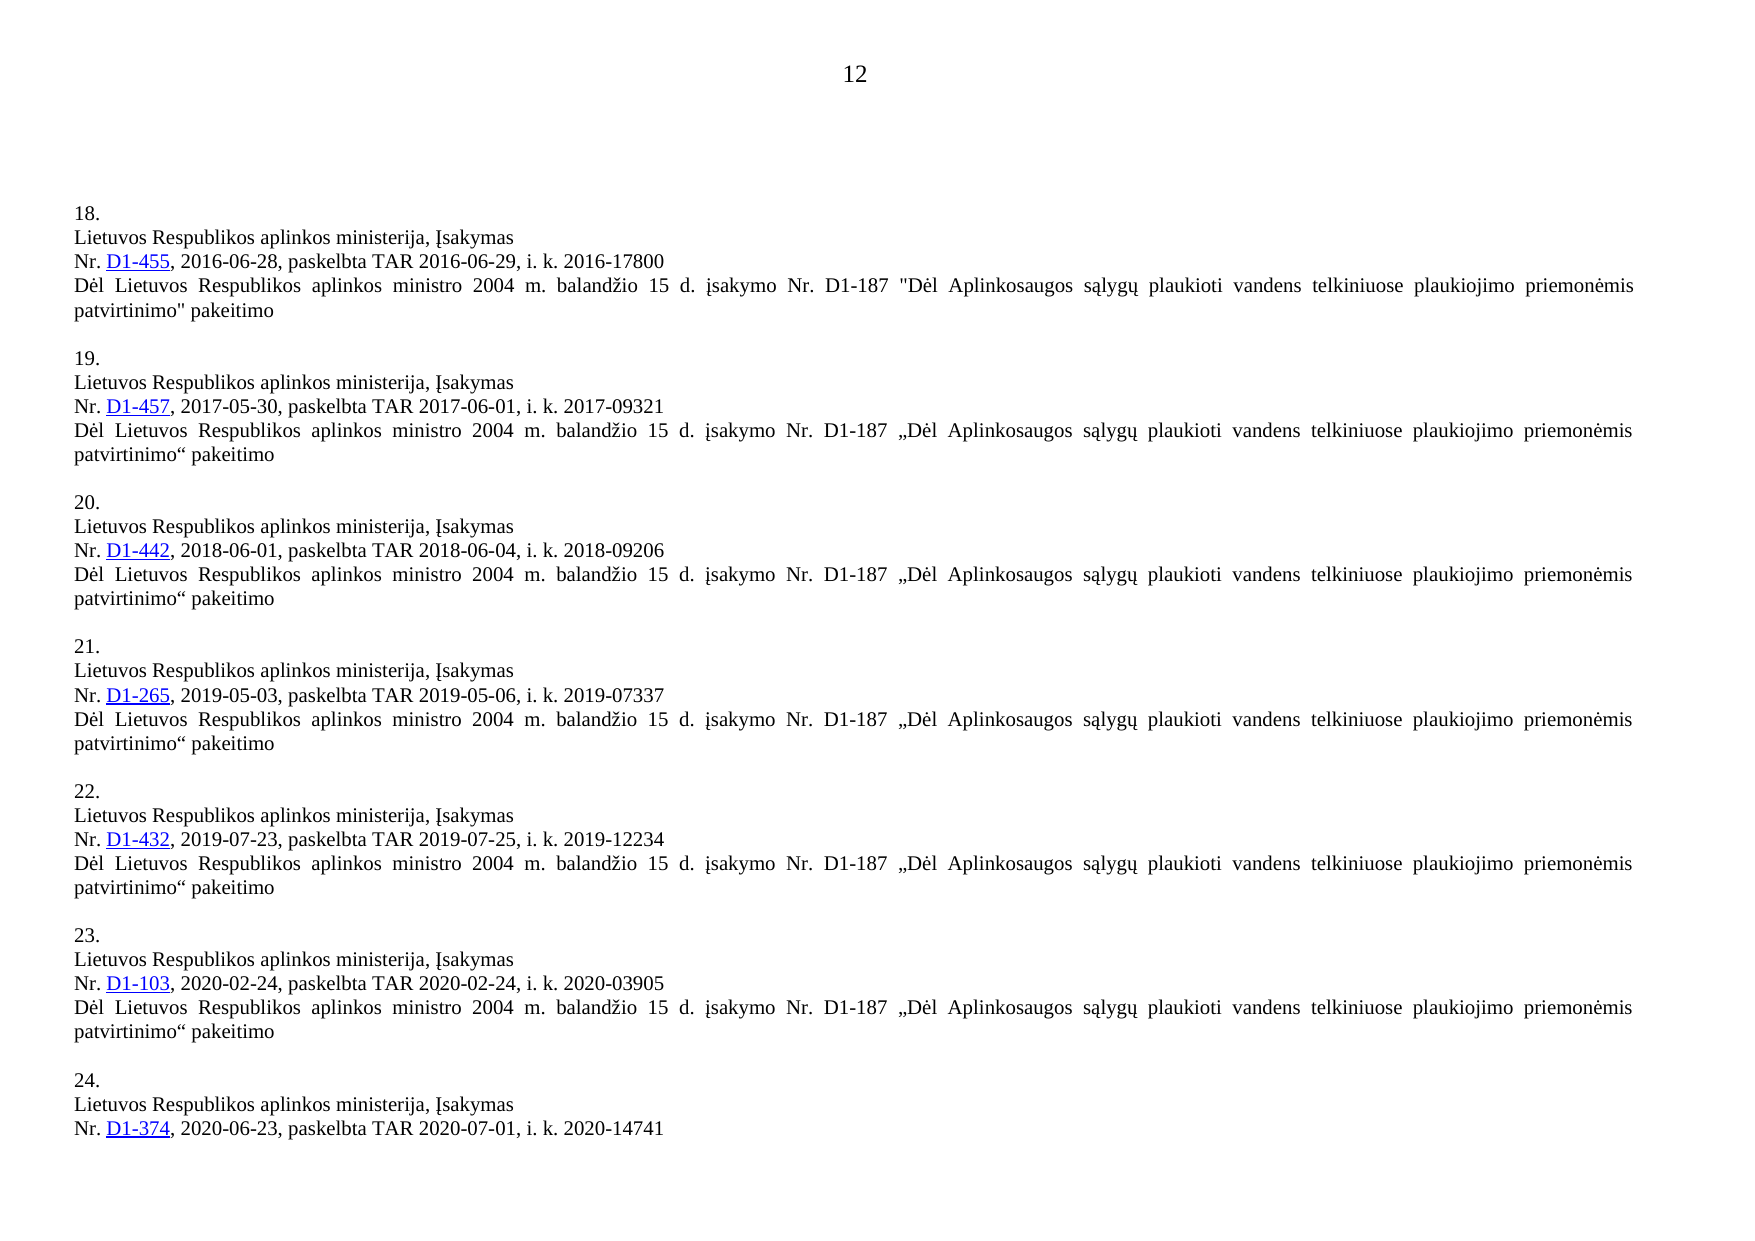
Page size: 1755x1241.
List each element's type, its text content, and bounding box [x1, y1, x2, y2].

text Dėl Lietuvos Respublikos aplinkos ministro 2004 m. balandžio 15 d. įsakymo Nr. D1-187 „Dėl Aplinkosaugos sąlygų plaukioti vandens telkiniuose plaukiojimo priemonėmis patvirtinimo“ pakeitimo [74, 707, 1636, 755]
text Lietuvos Respublikos aplinkos ministerija, Įsakymas [74, 225, 1636, 249]
text Dėl Lietuvos Respublikos aplinkos ministro 2004 m. balandžio 15 d. įsakymo Nr. D1-187 „Dėl Aplinkosaugos sąlygų plaukioti vandens telkiniuose plaukiojimo priemonėmis patvirtinimo“ pakeitimo [74, 995, 1636, 1043]
text Lietuvos Respublikos aplinkos ministerija, Įsakymas [74, 1092, 1636, 1116]
text 23. [74, 923, 1636, 947]
text Nr. D1-455, 2016-06-28, paskelbta TAR 2016-06-29, i. k. 2016-17800 [74, 249, 1636, 273]
text Dėl Lietuvos Respublikos aplinkos ministro 2004 m. balandžio 15 d. įsakymo Nr. D1-187 „Dėl Aplinkosaugos sąlygų plaukioti vandens telkiniuose plaukiojimo priemonėmis patvirtinimo“ pakeitimo [74, 562, 1636, 610]
text 22. [74, 779, 1636, 803]
text 24. [74, 1067, 1636, 1092]
text Dėl Lietuvos Respublikos aplinkos ministro 2004 m. balandžio 15 d. įsakymo Nr. D1-187 „Dėl Aplinkosaugos sąlygų plaukioti vandens telkiniuose plaukiojimo priemonėmis patvirtinimo“ pakeitimo [74, 851, 1636, 899]
text Lietuvos Respublikos aplinkos ministerija, Įsakymas [74, 514, 1636, 538]
text 21. [74, 634, 1636, 658]
text Dėl Lietuvos Respublikos aplinkos ministro 2004 m. balandžio 15 d. įsakymo Nr. D1-187 "Dėl Aplinkosaugos sąlygų plaukioti vandens telkiniuose plaukiojimo priemonėmis patvirtinimo" pakeitimo [74, 273, 1636, 322]
text Nr. D1-442, 2018-06-01, paskelbta TAR 2018-06-04, i. k. 2018-09206 [74, 538, 1636, 562]
text Lietuvos Respublikos aplinkos ministerija, Įsakymas [74, 370, 1636, 394]
text Nr. D1-432, 2019-07-23, paskelbta TAR 2019-07-25, i. k. 2019-12234 [74, 827, 1636, 851]
text Lietuvos Respublikos aplinkos ministerija, Įsakymas [74, 803, 1636, 827]
text Dėl Lietuvos Respublikos aplinkos ministro 2004 m. balandžio 15 d. įsakymo Nr. D1-187 „Dėl Aplinkosaugos sąlygų plaukioti vandens telkiniuose plaukiojimo priemonėmis patvirtinimo“ pakeitimo [74, 418, 1636, 466]
text Nr. D1-265, 2019-05-03, paskelbta TAR 2019-05-06, i. k. 2019-07337 [74, 682, 1636, 707]
text Nr. D1-103, 2020-02-24, paskelbta TAR 2020-02-24, i. k. 2020-03905 [74, 971, 1636, 995]
text 18. [74, 201, 1636, 225]
text Lietuvos Respublikos aplinkos ministerija, Įsakymas [74, 658, 1636, 682]
text 19. [74, 346, 1636, 370]
text 20. [74, 490, 1636, 514]
text Nr. D1-457, 2017-05-30, paskelbta TAR 2017-06-01, i. k. 2017-09321 [74, 394, 1636, 418]
text Nr. D1-374, 2020-06-23, paskelbta TAR 2020-07-01, i. k. 2020-14741 [74, 1116, 1636, 1140]
text Lietuvos Respublikos aplinkos ministerija, Įsakymas [74, 947, 1636, 971]
